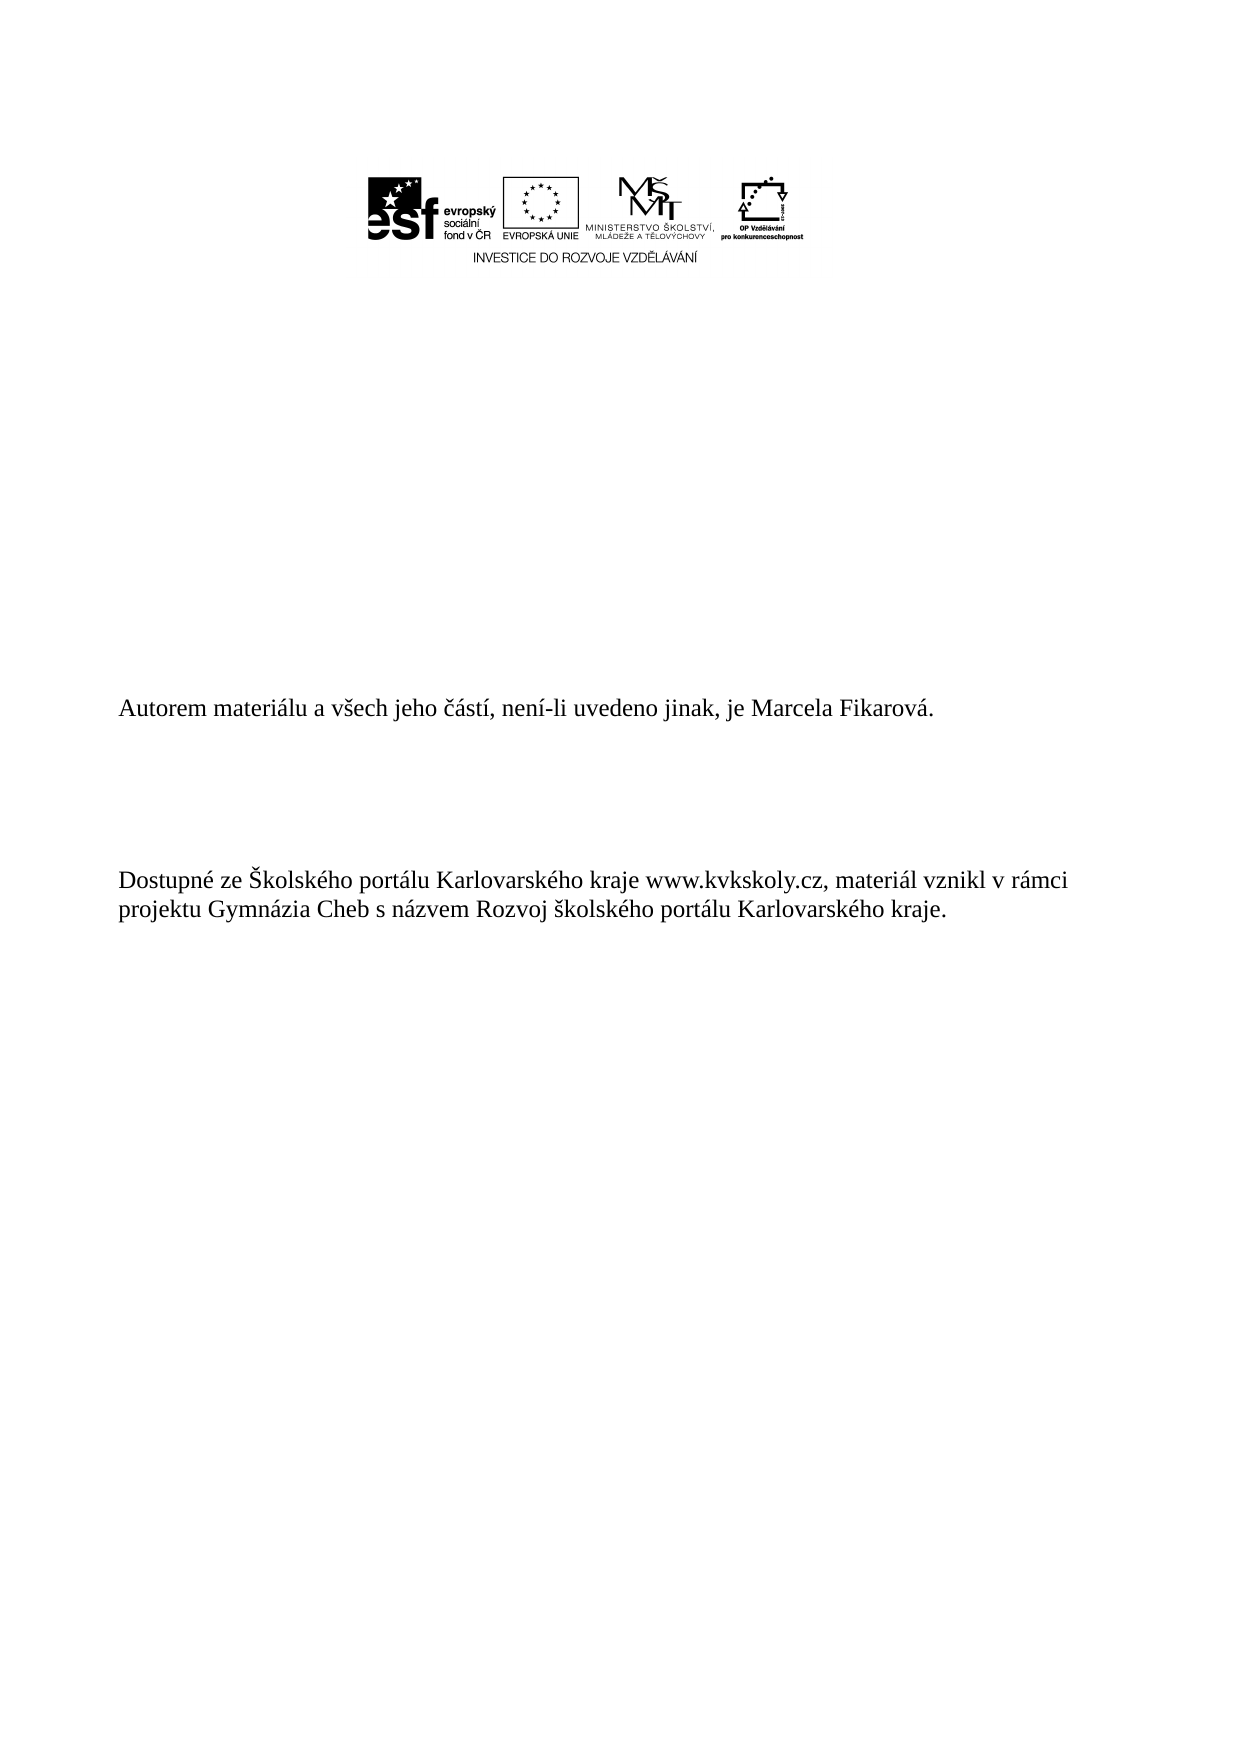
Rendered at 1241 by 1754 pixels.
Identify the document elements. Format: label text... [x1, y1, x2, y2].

text Dostupné ze Školského portálu Karlovarského kraje www.kvkskoly.cz, materiál vznikl v rámci projektu Gymnázia Cheb s názvem Rozvoj školského portálu Karlovarského kraje. [118, 866, 1122, 923]
text Autorem materiálu a všech jeho částí, není-li uvedeno jinak, je Marcela Fikarová. [118, 693, 1122, 722]
picture [346, 157, 833, 278]
